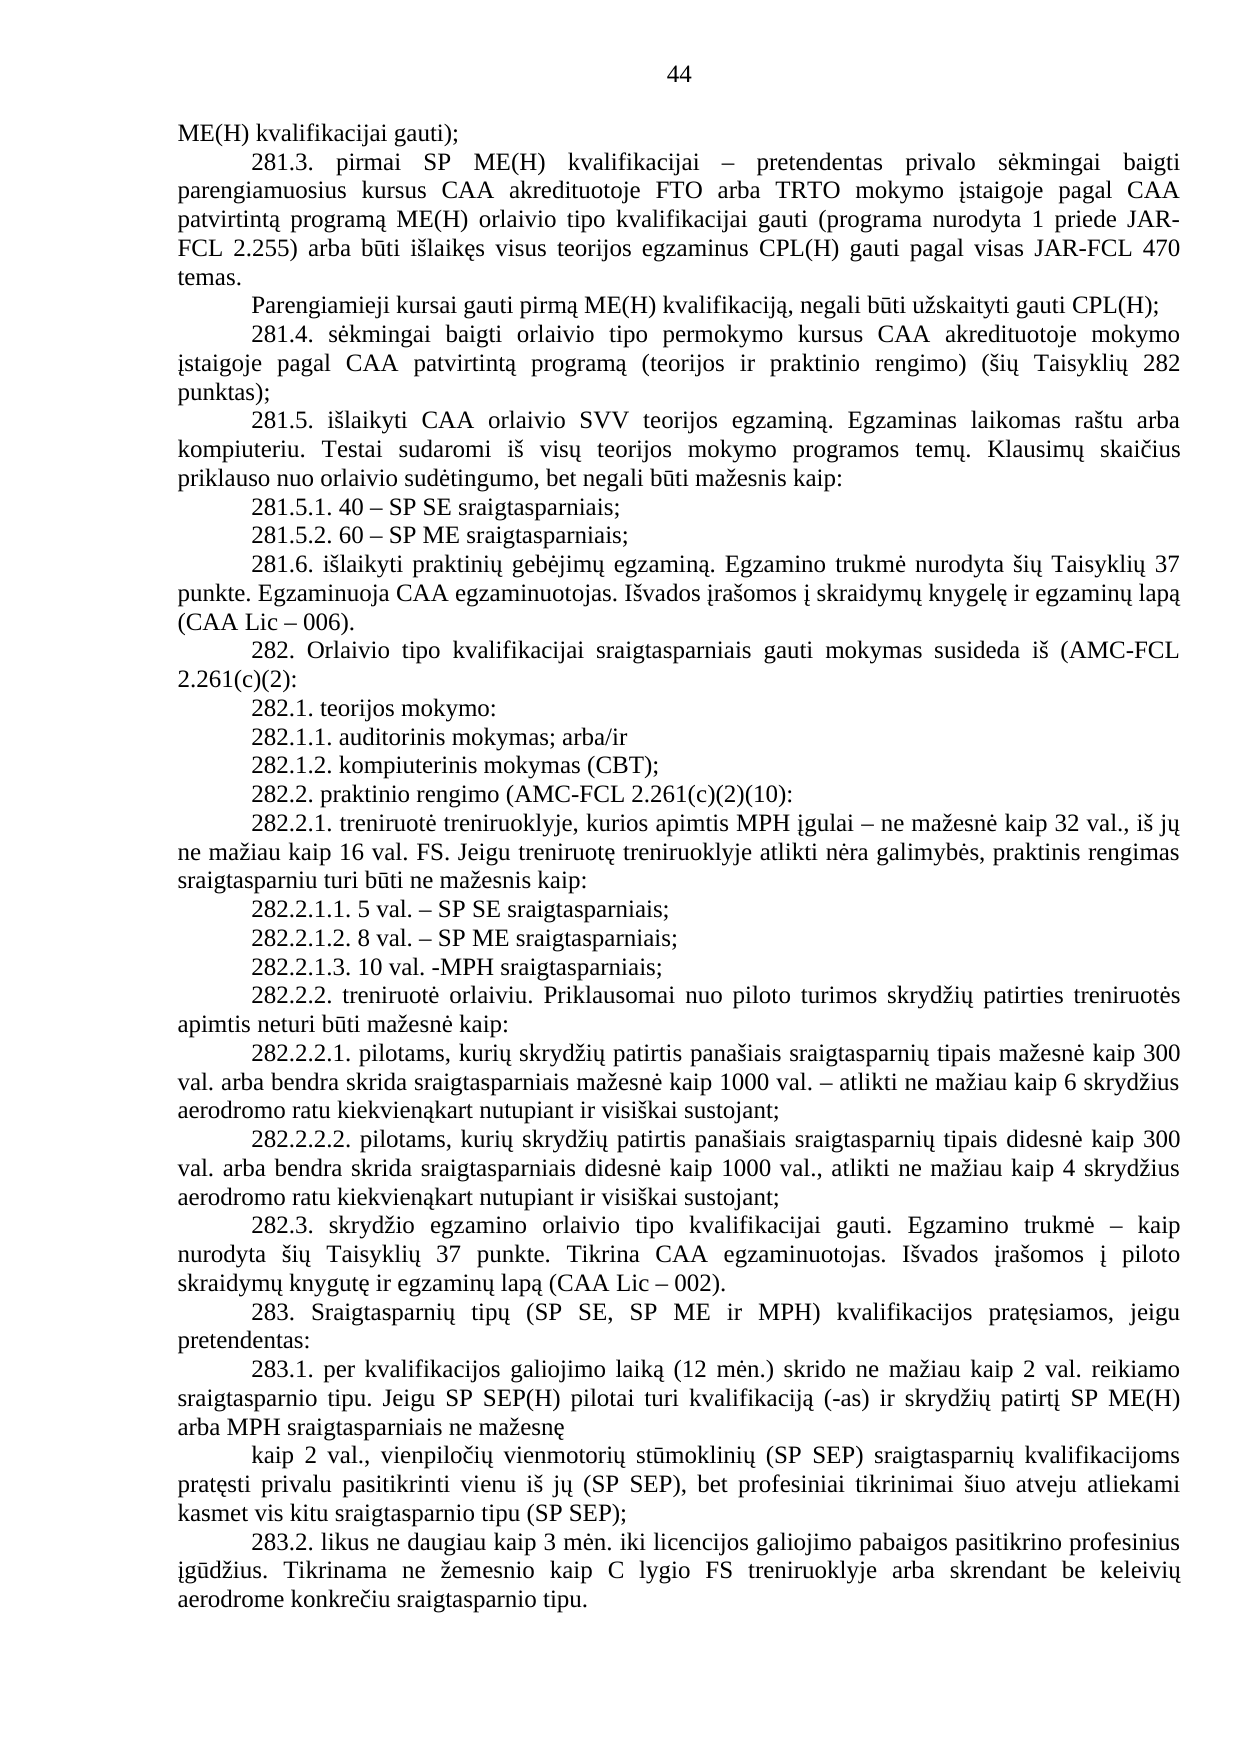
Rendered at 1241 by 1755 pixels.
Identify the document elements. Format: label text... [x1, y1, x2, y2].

text 283.1. per kvalifikacijos galiojimo laiką (12 mėn.) skrido ne mažiau kaip 2 val. reikiamo sraigtasparnio tipu. Jeigu SP SEP(H) pilotai turi kvalifikaciją (-as) ir skrydžių patirtį SP ME(H) arba MPH sraigtasparniais ne mažesnę [177, 1354, 1181, 1441]
text 282.2.2.2. pilotams, kurių skrydžių patirtis panašiais sraigtasparnių tipais didesnė kaip 300 val. arba bendra skrida sraigtasparniais didesnė kaip 1000 val., atlikti ne mažiau kaip 4 skrydžius aerodromo ratu kiekvienąkart nutupiant ir visiškai sustojant; [177, 1124, 1181, 1211]
text 282.2. praktinio rengimo (AMC-FCL 2.261(c)(2)(10): [177, 779, 1181, 808]
text kaip 2 val., vienpiločių vienmotorių stūmoklinių (SP SEP) sraigtasparnių kvalifikacijoms pratęsti privalu pasitikrinti vienu iš jų (SP SEP), bet profesiniai tikrinimai šiuo atveju atliekami kasmet vis kitu sraigtasparnio tipu (SP SEP); [177, 1441, 1181, 1527]
text 282.2.1.2. 8 val. – SP ME sraigtasparniais; [177, 923, 1181, 952]
text 281.5.1. 40 – SP SE sraigtasparniais; [177, 492, 1181, 521]
text Parengiamieji kursai gauti pirmą ME(H) kvalifikaciją, negali būti užskaityti gauti CPL(H); [177, 291, 1181, 319]
text 281.5. išlaikyti CAA orlaivio SVV teorijos egzaminą. Egzaminas laikomas raštu arba kompiuteriu. Testai sudaromi iš visų teorijos mokymo programos temų. Klausimų skaičius priklauso nuo orlaivio sudėtingumo, bet negali būti mažesnis kaip: [177, 406, 1181, 492]
text 282.1.1. auditorinis mokymas; arba/ir [177, 722, 1181, 751]
text 281.6. išlaikyti praktinių gebėjimų egzaminą. Egzamino trukmė nurodyta šių Taisyklių 37 punkte. Egzaminuoja CAA egzaminuotojas. Išvados įrašomos į skraidymų knygelę ir egzaminų lapą (CAA Lic – 006). [177, 549, 1181, 636]
text 282.1.2. kompiuterinis mokymas (CBT); [177, 751, 1181, 779]
text 282.1. teorijos mokymo: [177, 693, 1181, 722]
text 282.2.1.1. 5 val. – SP SE sraigtasparniais; [177, 894, 1181, 923]
text 283.2. likus ne daugiau kaip 3 mėn. iki licencijos galiojimo pabaigos pasitikrino profesinius įgūdžius. Tikrinama ne žemesnio kaip C lygio FS treniruoklyje arba skrendant be keleivių aerodrome konkrečiu sraigtasparnio tipu. [177, 1527, 1181, 1613]
text 281.4. sėkmingai baigti orlaivio tipo permokymo kursus CAA akredituotoje mokymo įstaigoje pagal CAA patvirtintą programą (teorijos ir praktinio rengimo) (šių Taisyklių 282 punktas); [177, 319, 1181, 406]
text 281.5.2. 60 – SP ME sraigtasparniais; [177, 521, 1181, 549]
text 282.2.1.3. 10 val. -MPH sraigtasparniais; [177, 952, 1181, 981]
text ME(H) kvalifikacijai gauti); [177, 118, 1181, 147]
text 283. Sraigtasparnių tipų (SP SE, SP ME ir MPH) kvalifikacijos pratęsiamos, jeigu pretendentas: [177, 1297, 1181, 1354]
text 282.3. skrydžio egzamino orlaivio tipo kvalifikacijai gauti. Egzamino trukmė – kaip nurodyta šių Taisyklių 37 punkte. Tikrina CAA egzaminuotojas. Išvados įrašomos į piloto skraidymų knygutę ir egzaminų lapą (CAA Lic – 002). [177, 1211, 1181, 1297]
text 282. Orlaivio tipo kvalifikacijai sraigtasparniais gauti mokymas susideda iš (AMC-FCL 2.261(c)(2): [177, 636, 1181, 693]
text 281.3. pirmai SP ME(H) kvalifikacijai – pretendentas privalo sėkmingai baigti parengiamuosius kursus CAA akredituotoje FTO arba TRTO mokymo įstaigoje pagal CAA patvirtintą programą ME(H) orlaivio tipo kvalifikacijai gauti (programa nurodyta 1 priede JAR-FCL 2.255) arba būti išlaikęs visus teorijos egzaminus CPL(H) gauti pagal visas JAR-FCL 470 temas. [177, 147, 1181, 291]
text 282.2.2.1. pilotams, kurių skrydžių patirtis panašiais sraigtasparnių tipais mažesnė kaip 300 val. arba bendra skrida sraigtasparniais mažesnė kaip 1000 val. – atlikti ne mažiau kaip 6 skrydžius aerodromo ratu kiekvienąkart nutupiant ir visiškai sustojant; [177, 1038, 1181, 1124]
text 282.2.1. treniruotė treniruoklyje, kurios apimtis MPH įgulai – ne mažesnė kaip 32 val., iš jų ne mažiau kaip 16 val. FS. Jeigu treniruotę treniruoklyje atlikti nėra galimybės, praktinis rengimas sraigtasparniu turi būti ne mažesnis kaip: [177, 808, 1181, 894]
text 282.2.2. treniruotė orlaiviu. Priklausomai nuo piloto turimos skrydžių patirties treniruotės apimtis neturi būti mažesnė kaip: [177, 981, 1181, 1038]
